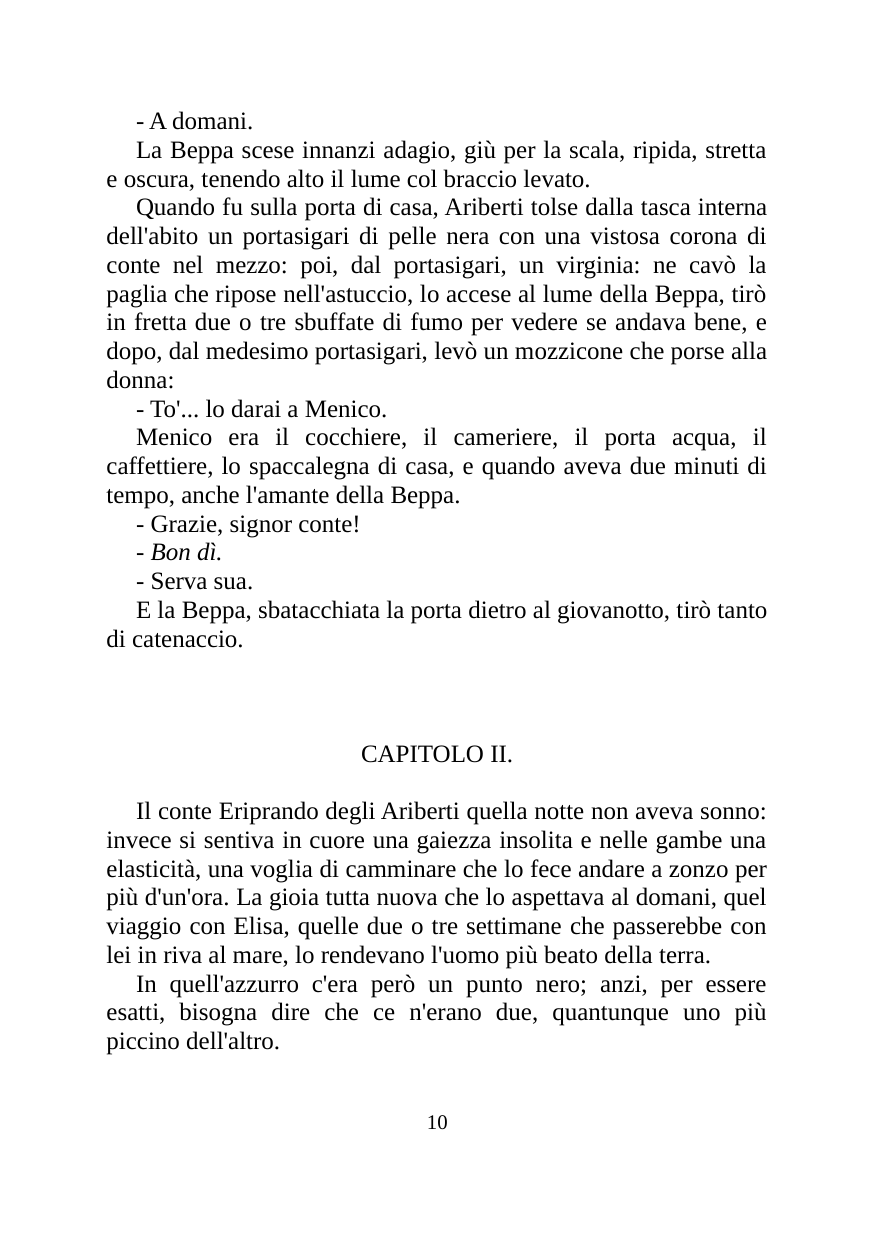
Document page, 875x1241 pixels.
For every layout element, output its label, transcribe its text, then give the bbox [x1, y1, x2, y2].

text CAPITOLO II. [106, 739, 768, 767]
text - To'... lo darai a Menico. [106, 394, 768, 422]
text Quando fu sulla porta di casa, Ariberti tolse dalla tasca interna dell'abito un portasigari di pelle nera con una vistosa corona di conte nel mezzo: poi, dal portasigari, un virginia: ne cavò la paglia che ripose nell'astuccio, lo accese al lume della Beppa, tirò in fretta due o tre sbuffate di fumo per vedere se andava bene, e dopo, dal medesimo portasigari, levò un mozzicone che porse alla donna: [106, 192, 768, 394]
text La Beppa scese innanzi adagio, giù per la scala, ripida, stretta e oscura, tenendo alto il lume col braccio levato. [106, 135, 768, 192]
text - A domani. [106, 106, 768, 135]
text E la Beppa, sbatacchiata la porta dietro al giovanotto, tirò tanto di catenaccio. [106, 595, 768, 652]
text - Serva sua. [106, 566, 768, 595]
text Menico era il cocchiere, il cameriere, il porta acqua, il caffettiere, lo spaccalegna di casa, e quando aveva due minuti di tempo, anche l'amante della Beppa. [106, 422, 768, 509]
text - Grazie, signor conte! [106, 509, 768, 537]
text Il conte Eriprando degli Ariberti quella notte non aveva sonno: invece si sentiva in cuore una gaiezza insolita e nelle gambe una elasticità, una voglia di camminare che lo fece andare a zonzo per più d'un'ora. La gioia tutta nuova che lo aspettava al domani, quel viaggio con Elisa, quelle due o tre settimane che passerebbe con lei in riva al mare, lo rendevano l'uomo più beato della terra. [106, 796, 768, 969]
text - Bon dì. [106, 537, 768, 566]
text In quell'azzurro c'era però un punto nero; anzi, per essere esatti, bisogna dire che ce n'erano due, quantunque uno più piccino dell'altro. [106, 969, 768, 1055]
